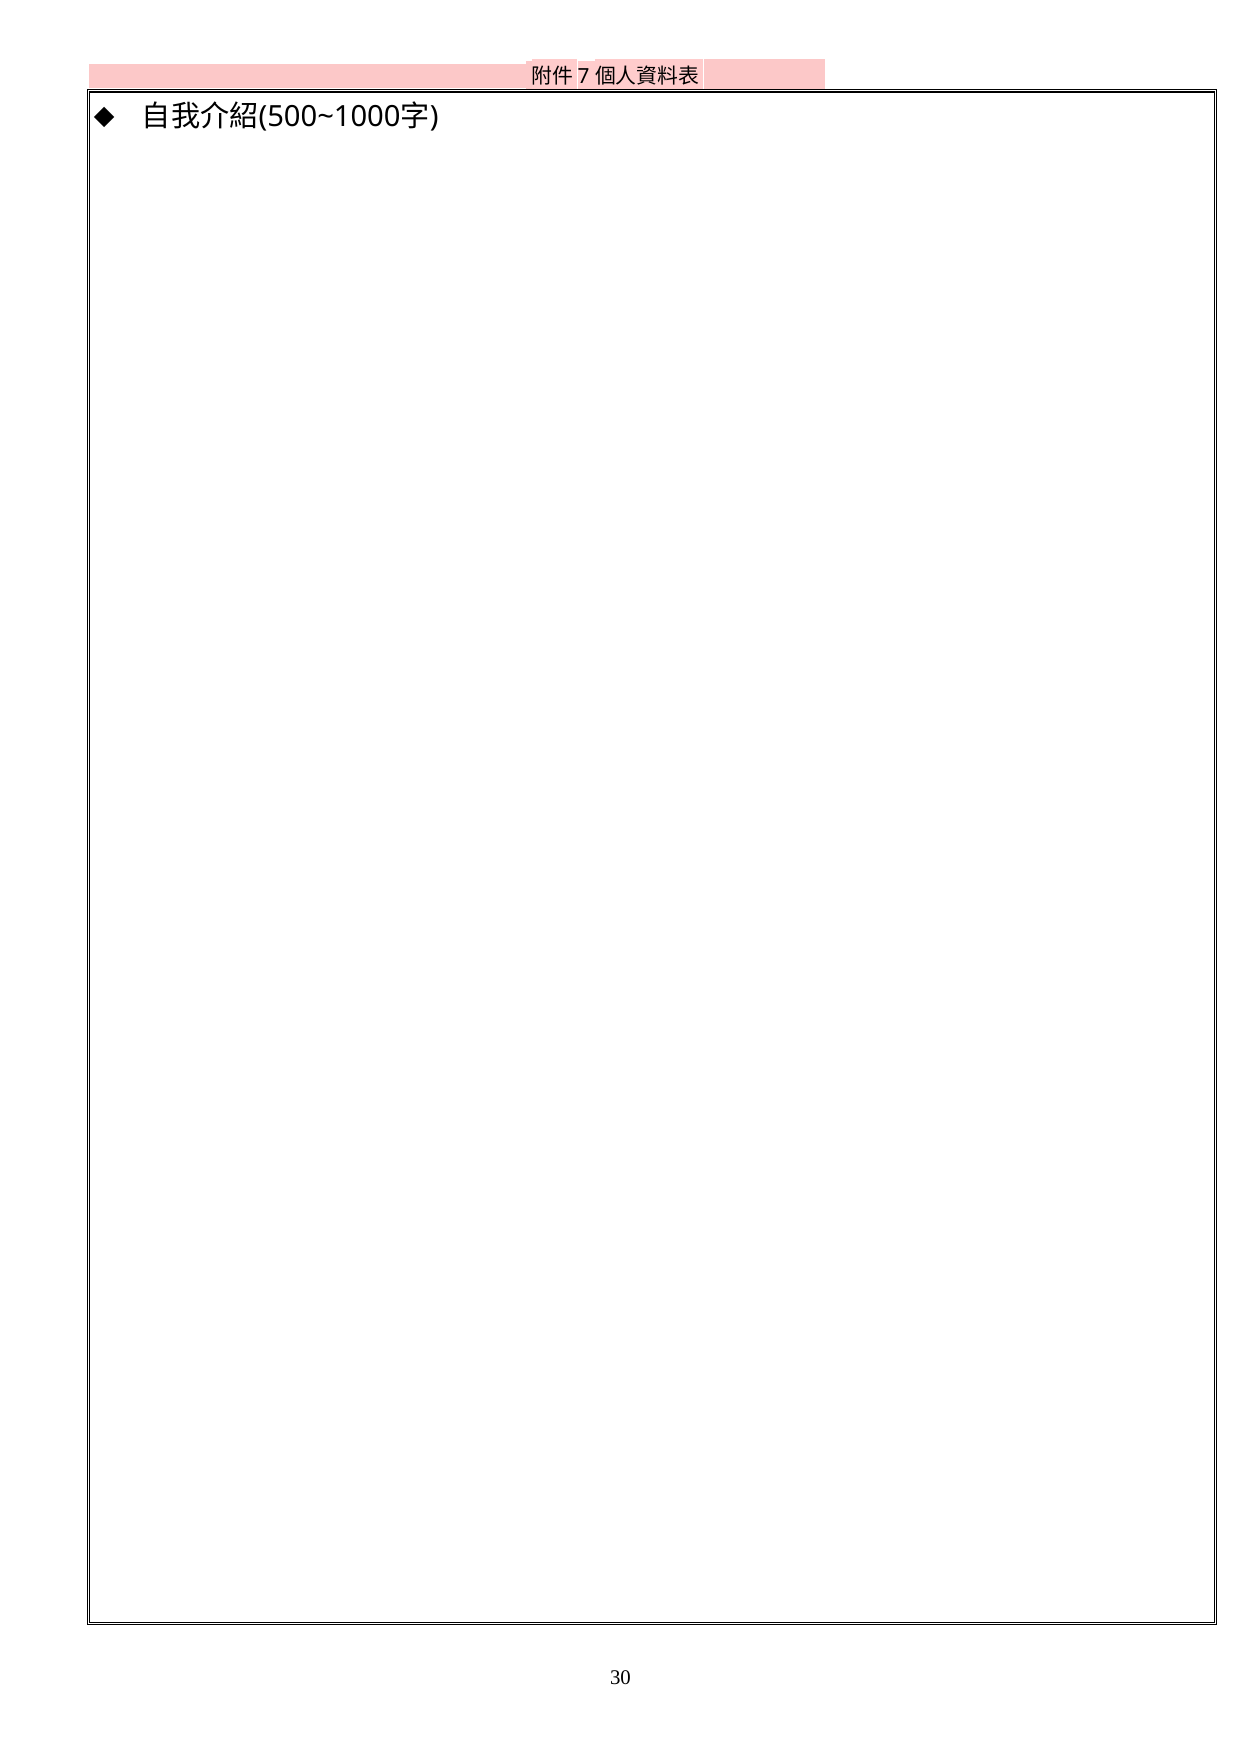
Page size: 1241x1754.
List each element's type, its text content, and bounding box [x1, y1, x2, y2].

table_header 自我介紹(500~1000字) [90, 93, 1214, 1622]
